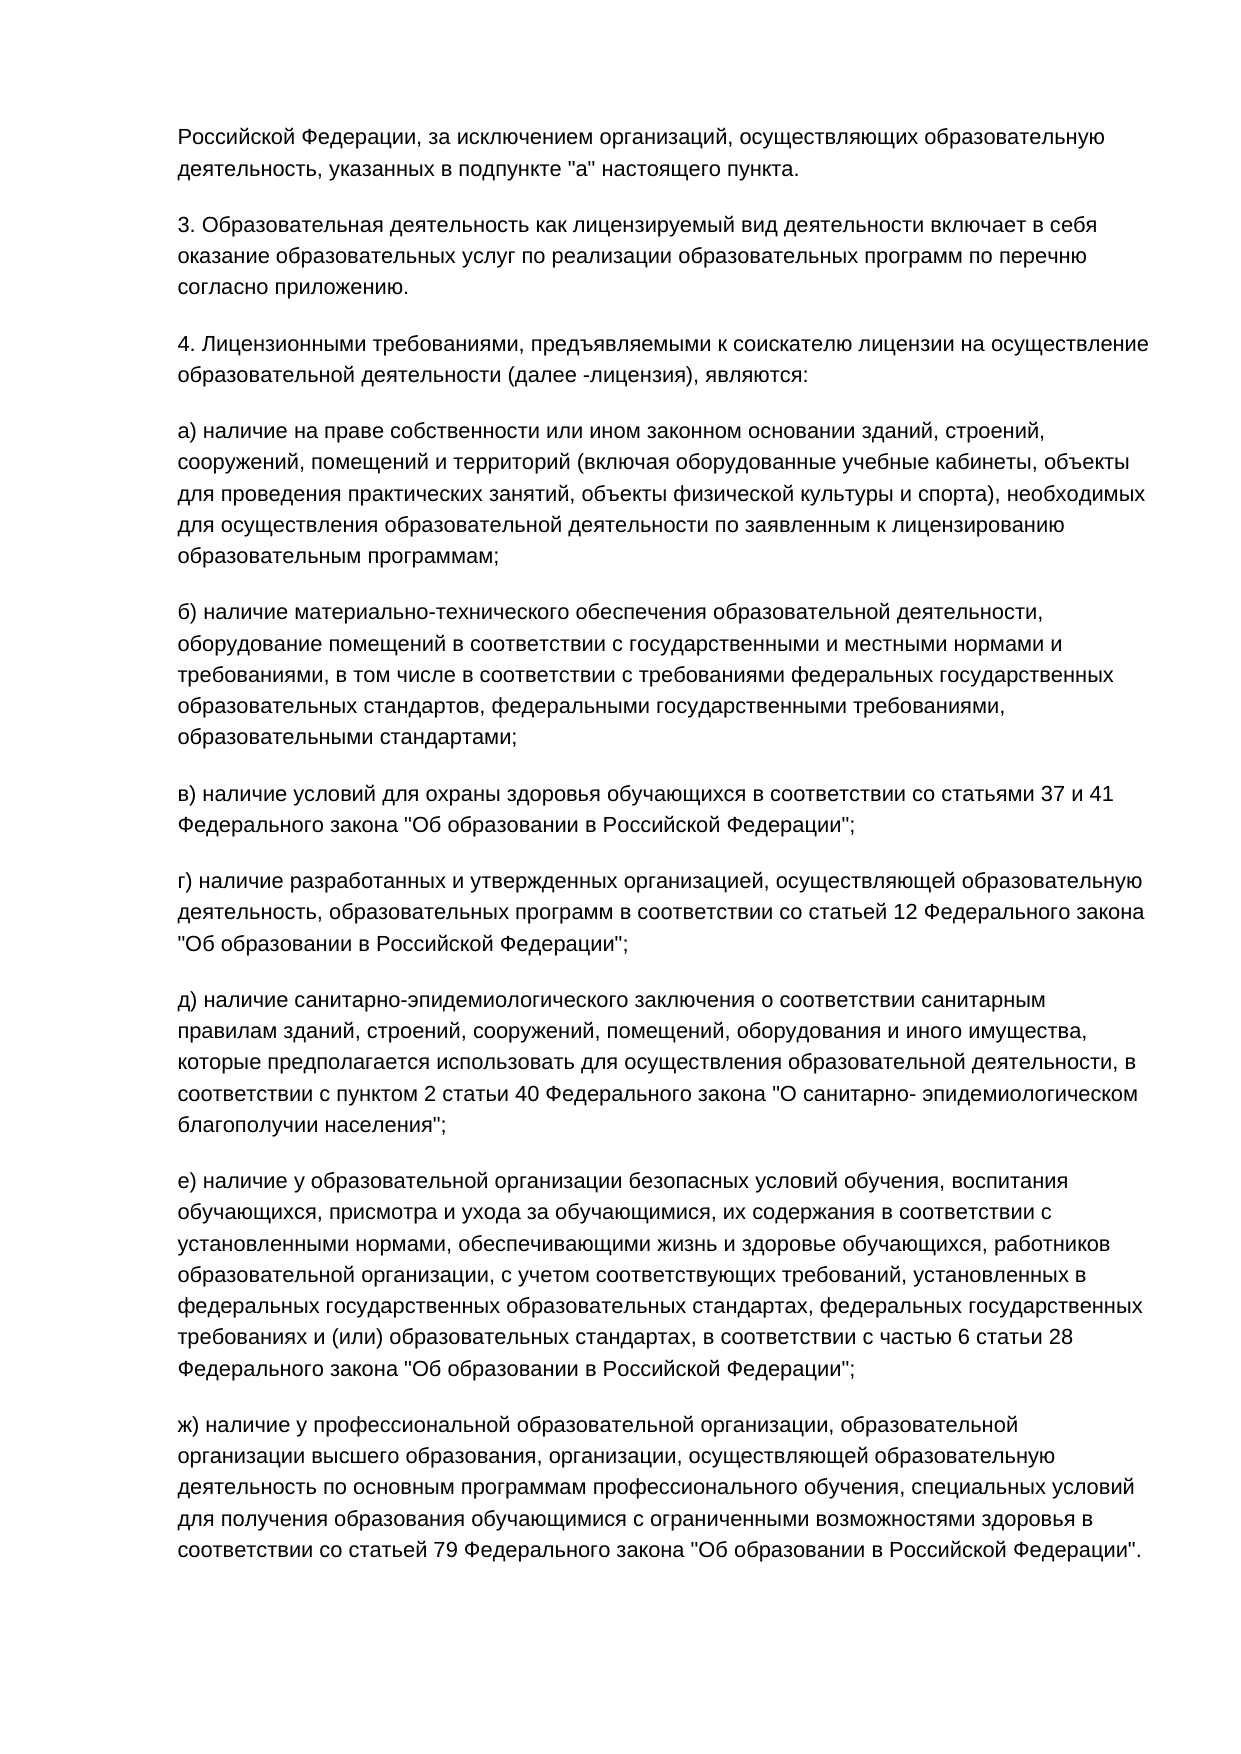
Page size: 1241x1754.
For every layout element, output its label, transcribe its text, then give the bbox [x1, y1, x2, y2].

text а) наличие на праве собственности или ином законном основании зданий, строений, сооружений, помещений и территорий (включая оборудованные учебные кабинеты, объекты для проведения практических занятий, объекты физической культуры и спорта), необходимых для осуществления образовательной деятельности по заявленным к лицензированию образовательным программам; [177, 412, 1152, 568]
text Российской Федерации, за исключением организаций, осуществляющих образовательную деятельность, указанных в подпункте "а" настоящего пункта. [177, 118, 1152, 181]
text б) наличие материально-технического обеспечения образовательной деятельности, оборудование помещений в соответствии с государственными и местными нормами и требованиями, в том числе в соответствии с требованиями федеральных государственных образовательных стандартов, федеральными государственными требованиями, образовательными стандартами; [177, 593, 1152, 749]
text 4. Лицензионными требованиями, предъявляемыми к соискателю лицензии на осуществление образовательной деятельности (далее -лицензия), являются: [177, 324, 1152, 387]
text д) наличие санитарно-эпидемиологического заключения о соответствии санитарным правилам зданий, строений, сооружений, помещений, оборудования и иного имущества, которые предполагается использовать для осуществления образовательной деятельности, в соответствии с пунктом 2 статьи 40 Федерального закона "О санитарно- эпидемиологическом благополучии населения"; [177, 981, 1152, 1137]
text ж) наличие у профессиональной образовательной организации, образовательной организации высшего образования, организации, осуществляющей образовательную деятельность по основным программам профессионального обучения, специальных условий для получения образования обучающимися с ограниченными возможностями здоровья в соответствии со статьей 79 Федерального закона "Об образовании в Российской Федерации". [177, 1406, 1152, 1562]
text е) наличие у образовательной организации безопасных условий обучения, воспитания обучающихся, присмотра и ухода за обучающимися, их содержания в соответствии с установленными нормами, обеспечивающими жизнь и здоровье обучающихся, работников образовательной организации, с учетом соответствующих требований, установленных в федеральных государственных образовательных стандартах, федеральных государственных требованиях и (или) образовательных стандартах, в соответствии с частью 6 статьи 28 Федерального закона "Об образовании в Российской Федерации"; [177, 1162, 1152, 1381]
text 3. Образовательная деятельность как лицензируемый вид деятельности включает в себя оказание образовательных услуг по реализации образовательных программ по перечню согласно приложению. [177, 206, 1152, 299]
text г) наличие разработанных и утвержденных организацией, осуществляющей образовательную деятельность, образовательных программ в соответствии со статьей 12 Федерального закона "Об образовании в Российской Федерации"; [177, 862, 1152, 956]
text в) наличие условий для охраны здоровья обучающихся в соответствии со статьями 37 и 41 Федерального закона "Об образовании в Российской Федерации"; [177, 774, 1152, 837]
